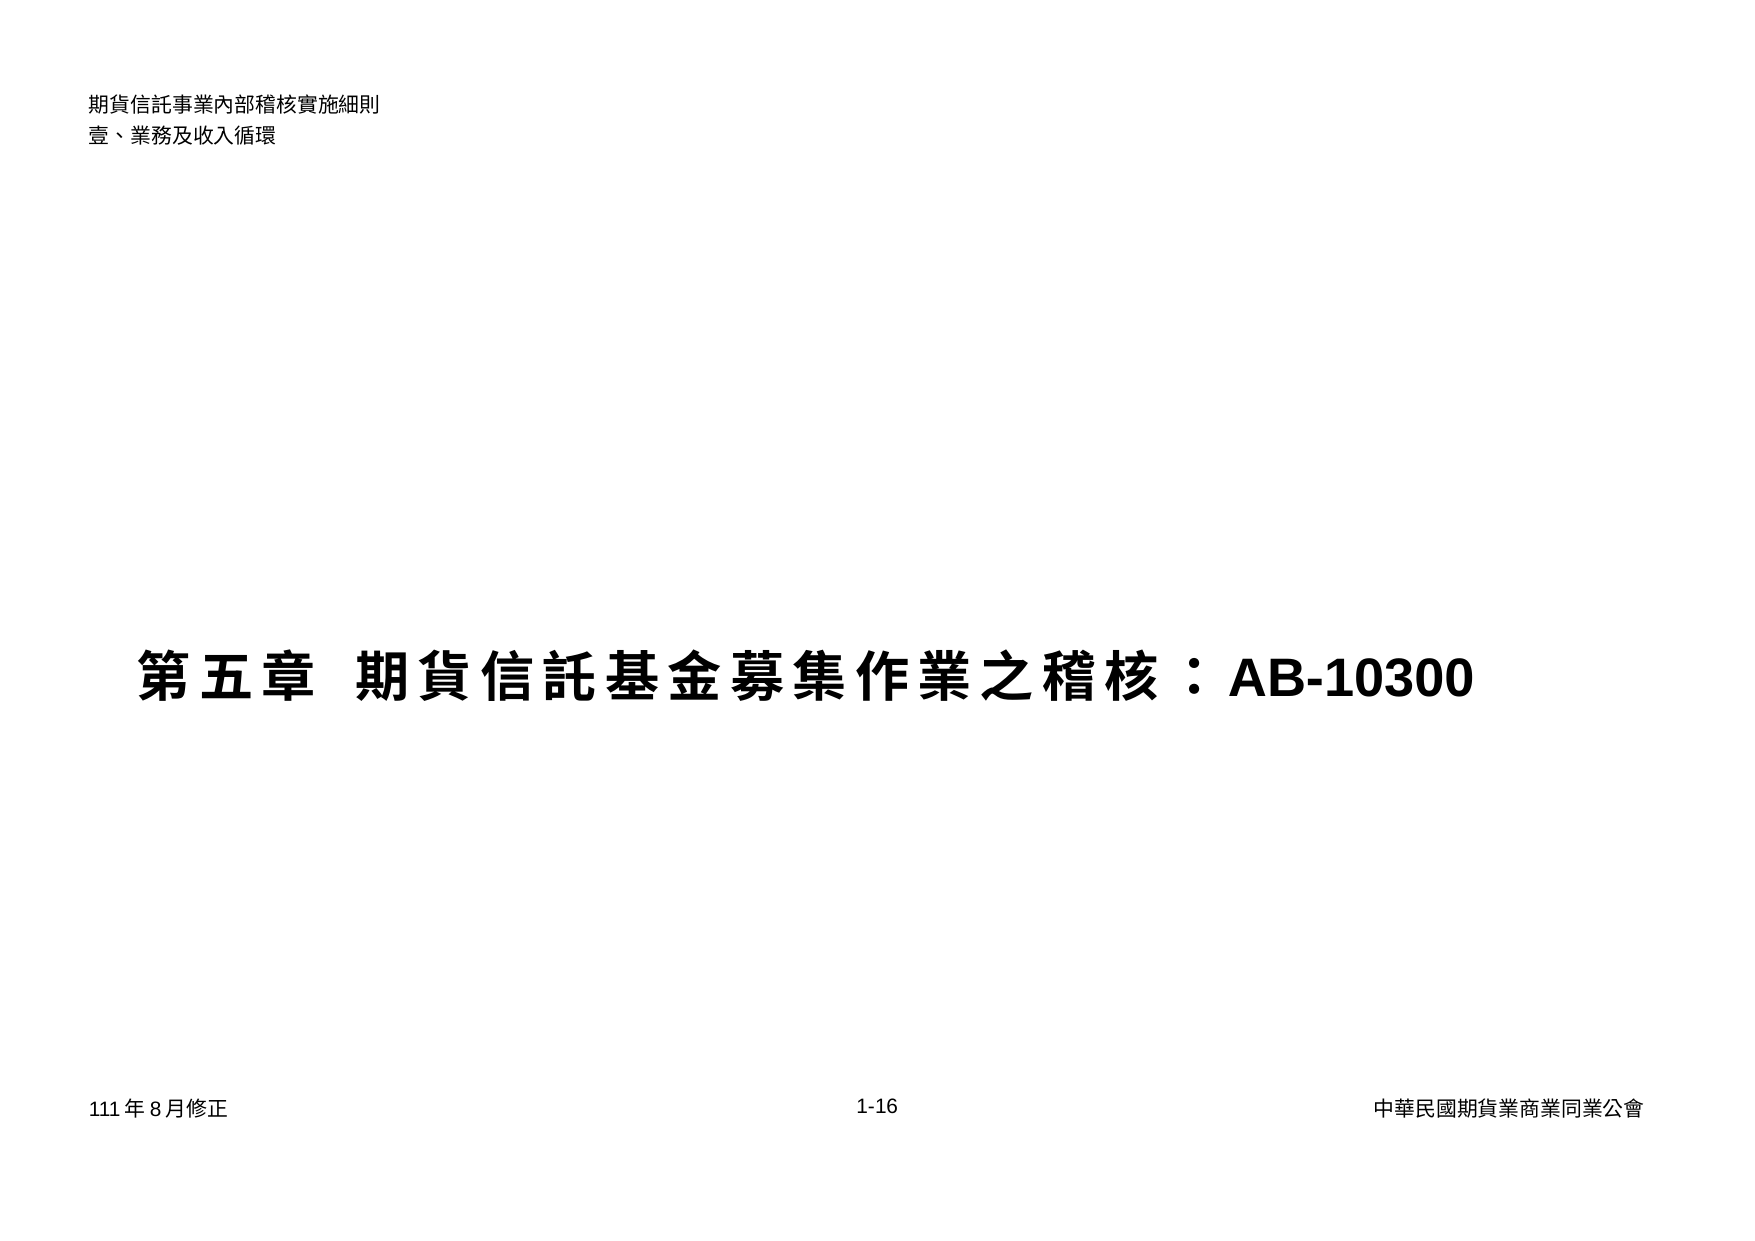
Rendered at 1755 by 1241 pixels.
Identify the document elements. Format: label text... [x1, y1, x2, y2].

subtitle 期貨信託基金募集作業之稽核：AB-10300 [128, 589, 1663, 714]
